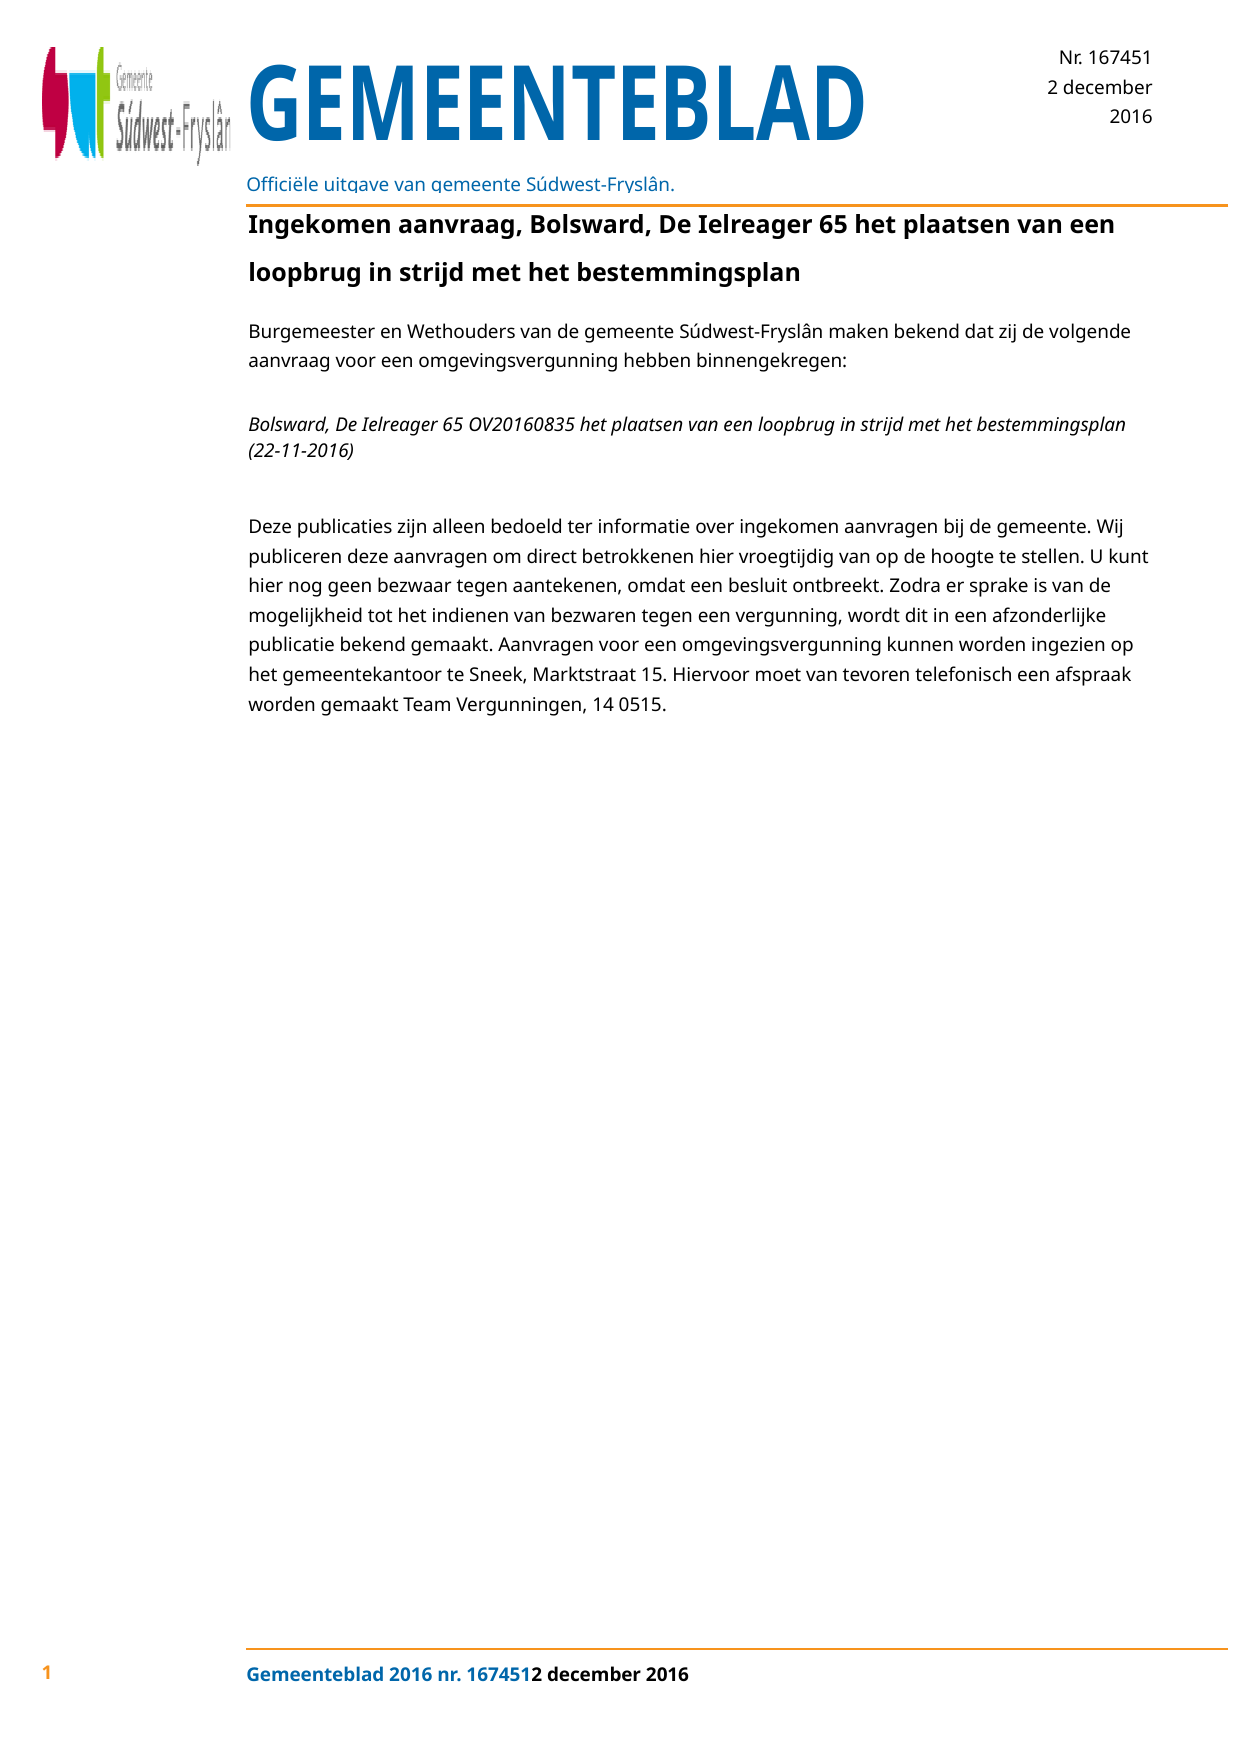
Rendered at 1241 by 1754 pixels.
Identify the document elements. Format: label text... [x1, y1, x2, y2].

picture [41, 47, 231, 172]
text Burgemeester en Wethouders van de gemeente Súdwest-Fryslân maken bekend dat zij de volgende aanvraag voor een omgevingsvergunning hebben binnengekregen: [248, 318, 1152, 373]
text Bolsward, De Ielreager 65 OV20160835 het plaatsen van een loopbrug in strijd met het bestemmingsplan (22-11-2016) [248, 411, 1152, 463]
text Ingekomen aanvraag, Bolsward, De Ielreager 65 het plaatsen van een loopbrug in strijd met het bestemmingsplan [248, 207, 1152, 288]
text Deze publicaties zijn alleen bedoeld ter informatie over ingekomen aanvragen bij de gemeente. Wij publiceren deze aanvragen om direct betrokkenen hier vroegtijdig van op de hoogte te stellen. U kunt hier nog geen bezwaar tegen aantekenen, omdat een besluit ontbreekt. Zodra er sprake is van de mogelijkheid tot het indienen van bezwaren tegen een vergunning, wordt dit in een afzonderlijke publicatie bekend gemaakt. Aanvragen voor een omgevingsvergunning kunnen worden ingezien op het gemeentekantoor te Sneek, Marktstraat 15. Hiervoor moet van tevoren telefonisch een afspraak worden gemaakt Team Vergunningen, 14 0515. [248, 513, 1152, 717]
